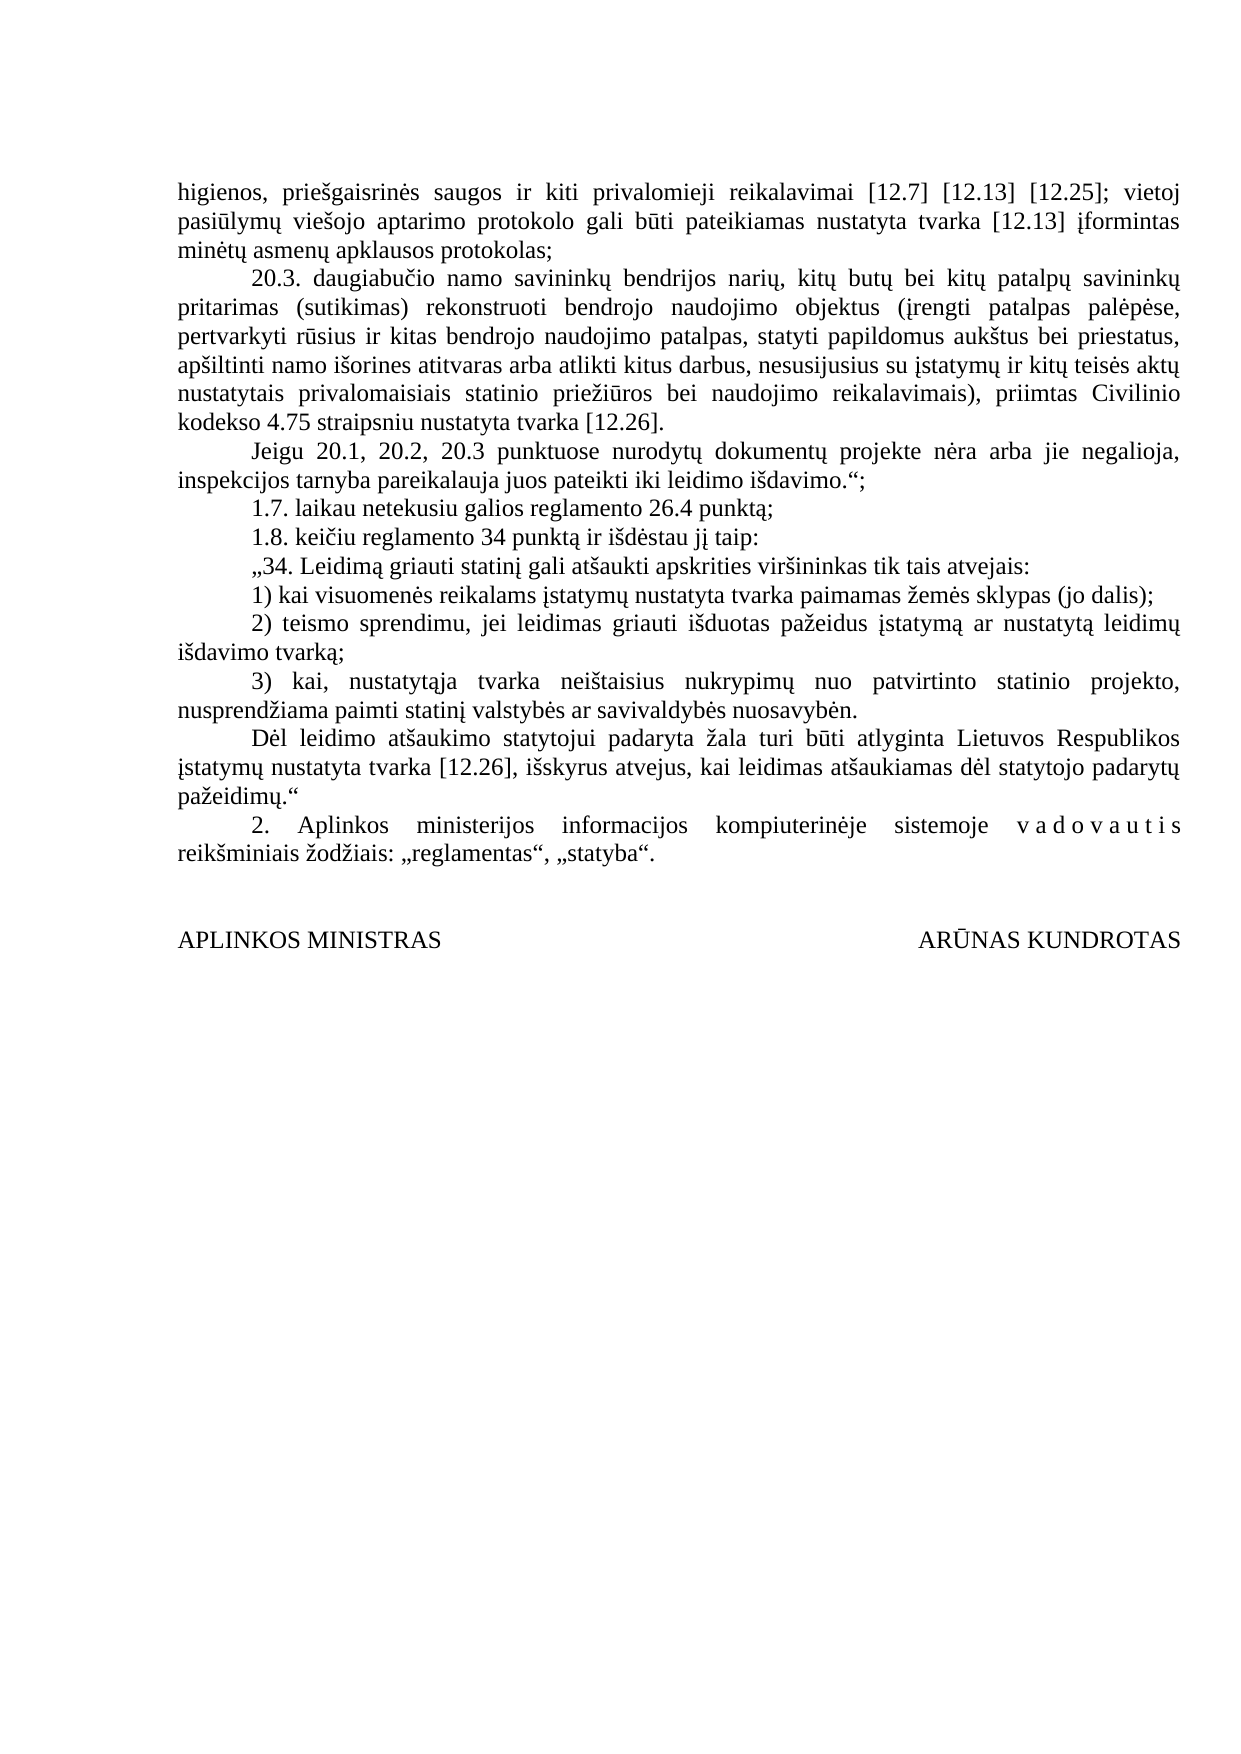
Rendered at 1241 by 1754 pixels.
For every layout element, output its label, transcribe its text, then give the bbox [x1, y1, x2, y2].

text APLINKOS MINISTRAS ARŪNAS KUNDROTAS [177, 925, 1181, 953]
text 3) kai, nustatytąja tvarka neištaisius nukrypimų nuo patvirtinto statinio projekto, nusprendžiama paimti statinį valstybės ar savivaldybės nuosavybėn. [177, 666, 1181, 723]
text 20.3. daugiabučio namo savininkų bendrijos narių, kitų butų bei kitų patalpų savininkų pritarimas (sutikimas) rekonstruoti bendrojo naudojimo objektus (įrengti patalpas palėpėse, pertvarkyti rūsius ir kitas bendrojo naudojimo patalpas, statyti papildomus aukštus bei priestatus, apšiltinti namo išorines atitvaras arba atlikti kitus darbus, nesusijusius su įstatymų ir kitų teisės aktų nustatytais privalomaisiais statinio priežiūros bei naudojimo reikalavimais), priimtas Civilinio kodekso 4.75 straipsniu nustatyta tvarka [12.26]. [177, 263, 1181, 436]
text 2) teismo sprendimu, jei leidimas griauti išduotas pažeidus įstatymą ar nustatytą leidimų išdavimo tvarką; [177, 608, 1181, 666]
text Jeigu 20.1, 20.2, 20.3 punktuose nurodytų dokumentų projekte nėra arba jie negalioja, inspekcijos tarnyba pareikalauja juos pateikti iki leidimo išdavimo.“; [177, 436, 1181, 493]
text 1.8. keičiu reglamento 34 punktą ir išdėstau jį taip: [177, 522, 1181, 551]
text 1.7. laikau netekusiu galios reglamento 26.4 punktą; [177, 493, 1181, 522]
text 2. Aplinkos ministerijos informacijos kompiuterinėje sistemoje vadovautis reikšminiais žodžiais: „reglamentas“, „statyba“. [177, 810, 1181, 867]
text higienos, priešgaisrinės saugos ir kiti privalomieji reikalavimai [12.7] [12.13] [12.25]; vietoj pasiūlymų viešojo aptarimo protokolo gali būti pateikiamas nustatyta tvarka [12.13] įformintas minėtų asmenų apklausos protokolas; [177, 177, 1181, 263]
text „34. Leidimą griauti statinį gali atšaukti apskrities viršininkas tik tais atvejais: [177, 551, 1181, 580]
text Dėl leidimo atšaukimo statytojui padaryta žala turi būti atlyginta Lietuvos Respublikos įstatymų nustatyta tvarka [12.26], išskyrus atvejus, kai leidimas atšaukiamas dėl statytojo padarytų pažeidimų.“ [177, 723, 1181, 810]
text 1) kai visuomenės reikalams įstatymų nustatyta tvarka paimamas žemės sklypas (jo dalis); [177, 580, 1181, 608]
